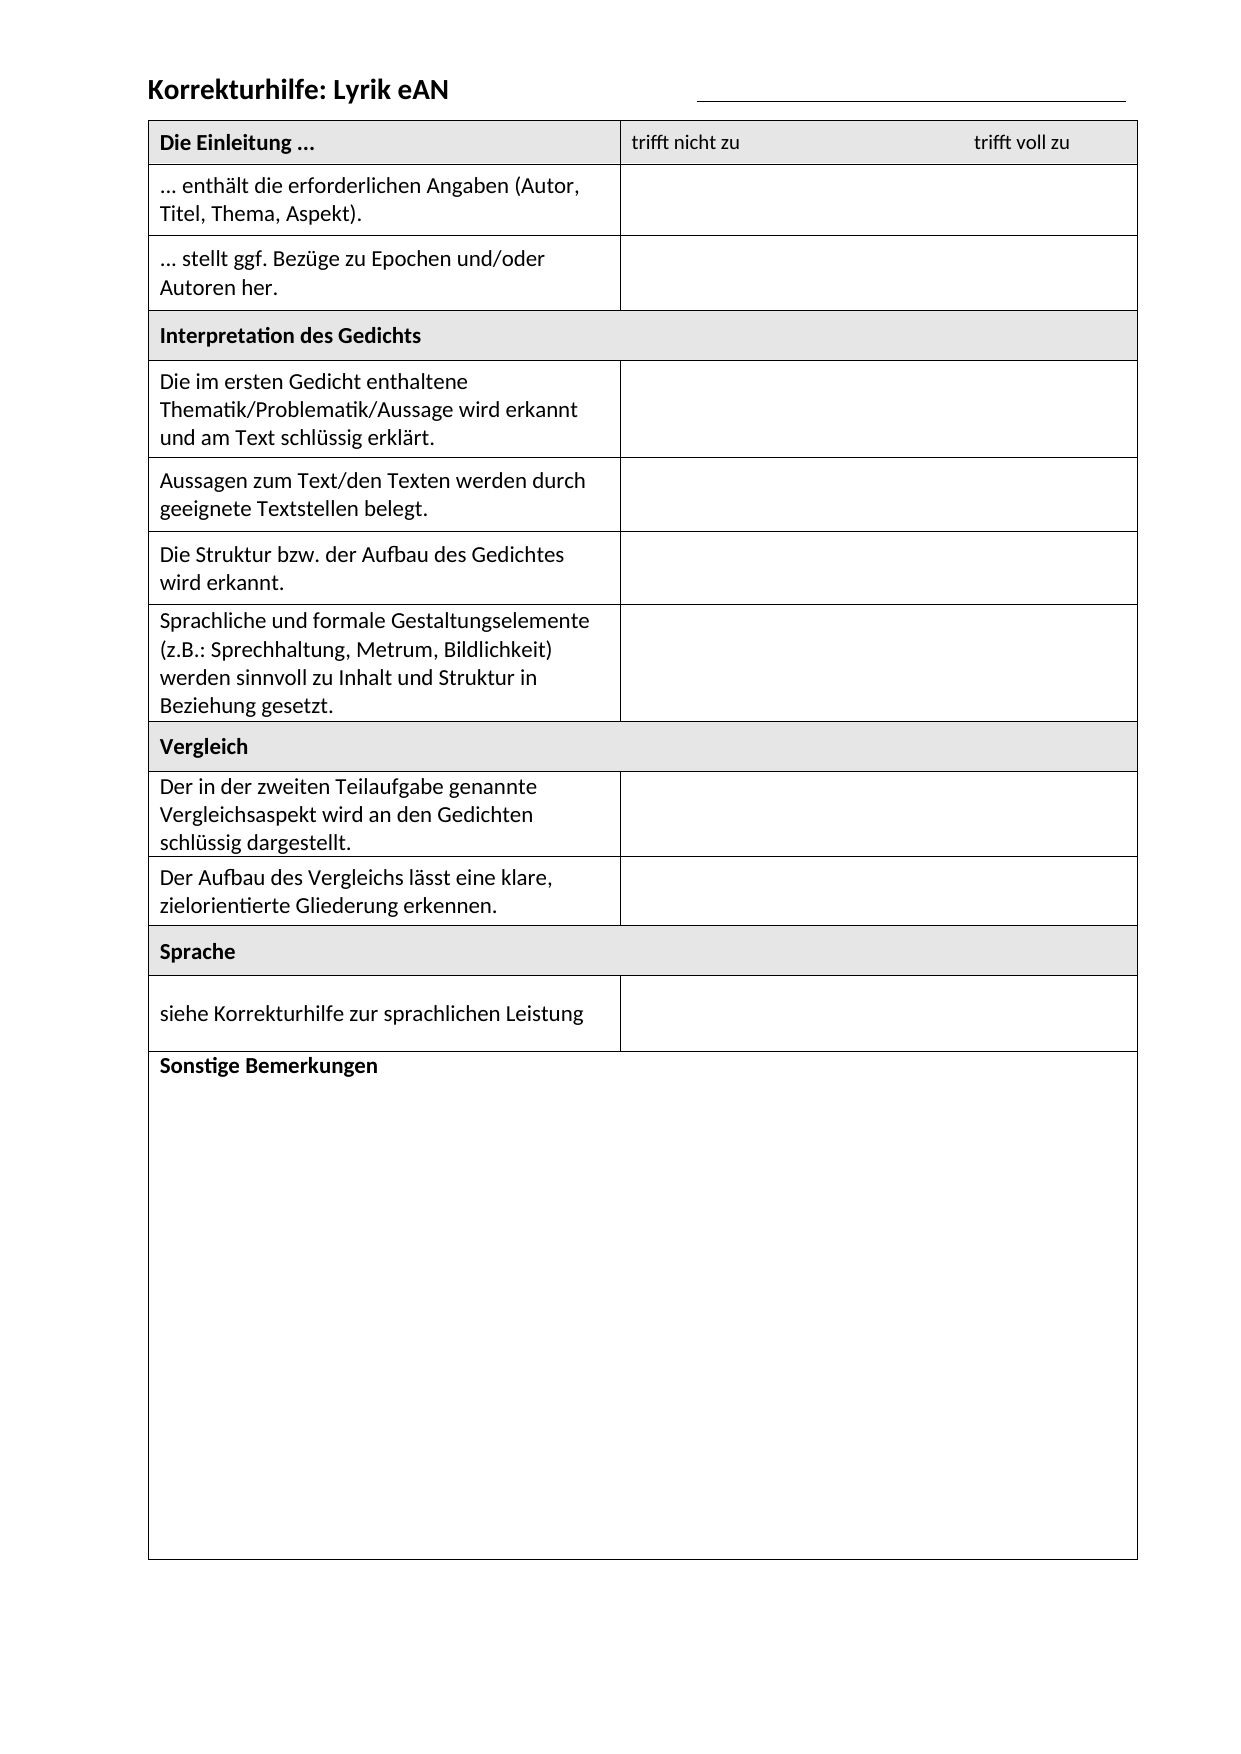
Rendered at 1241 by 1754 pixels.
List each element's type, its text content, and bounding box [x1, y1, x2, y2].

table_cell [621, 361, 1137, 457]
table_cell [621, 165, 1137, 234]
table_cell [621, 458, 1137, 531]
table_cell Der Aufbau des Vergleichs lässt eine klare, zielorientierte Gliederung erkennen. [149, 857, 620, 925]
table_header trifft nicht zu(Leerraum bis zum Ende der Skala)trifft voll zu [621, 121, 1137, 163]
table_cell Die Struktur bzw. der Aufbau des Gedichtes wird erkannt. [149, 532, 620, 603]
table_cell [621, 857, 1137, 925]
table_cell Interpretation des Gedichts [149, 311, 1137, 360]
table_header Die Einleitung ... [149, 121, 620, 163]
table_cell [621, 772, 1137, 856]
table_cell Sprache [149, 926, 1137, 975]
table_cell siehe Korrekturhilfe zur sprachlichen Leistung [149, 976, 620, 1051]
table_cell [621, 976, 1137, 1051]
table_cell [621, 236, 1137, 310]
table_cell Der in der zweiten Teilaufgabe genannte Vergleichsaspekt wird an den Gedichten schlüssig dargestellt. [149, 772, 620, 856]
table_cell Aussagen zum Text/den Texten werden durch geeignete Textstellen belegt. [149, 458, 620, 531]
table_cell [621, 605, 1137, 721]
table_cell Vergleich [149, 722, 1137, 771]
table_cell Sonstige Bemerkungen [149, 1052, 1137, 1559]
table_cell [621, 532, 1137, 603]
table_cell Die im ersten Gedicht enthaltene Thematik/Problematik/Aussage wird erkannt und am Text schlüssig erklärt. [149, 361, 620, 457]
table_cell ... enthält die erforderlichen Angaben (Autor, Titel, Thema, Aspekt). [149, 165, 620, 234]
table_cell ... stellt ggf. Bezüge zu Epochen und/oder Autoren her. [149, 236, 620, 310]
table_cell Sprachliche und formale Gestaltungselemente (z.B.: Sprechhaltung, Metrum, Bildlichkeit) werden sinnvoll zu Inhalt und Struktur in Beziehung gesetzt. [149, 605, 620, 721]
